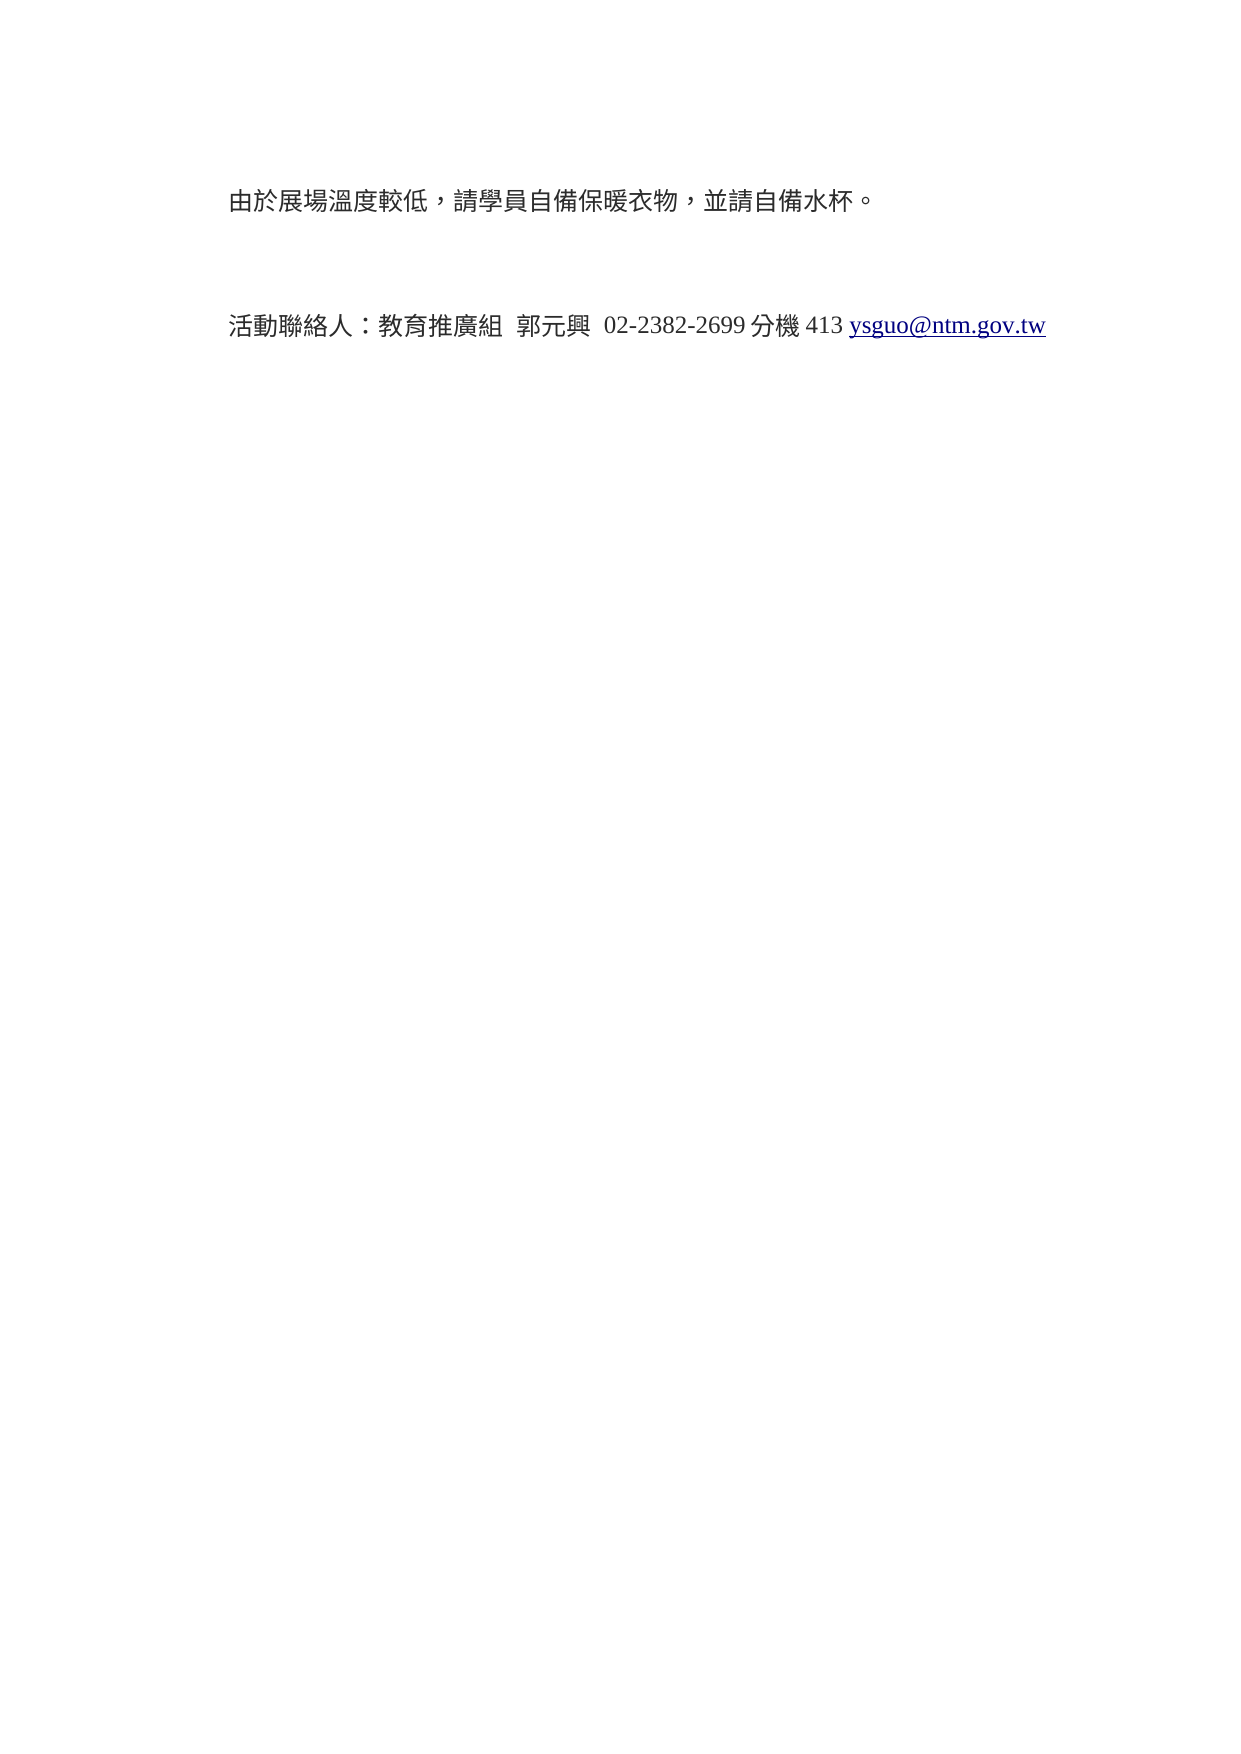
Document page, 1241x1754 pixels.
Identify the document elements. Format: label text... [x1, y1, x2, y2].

subtitle 活動聯絡人：教育推廣組 郭元興 02-2382-2699分機413 ysguo@ntm.gov.tw [229, 283, 1053, 346]
subtitle 由於展場溫度較低，請學員自備保暖衣物，並請自備水杯。 [229, 158, 1053, 221]
